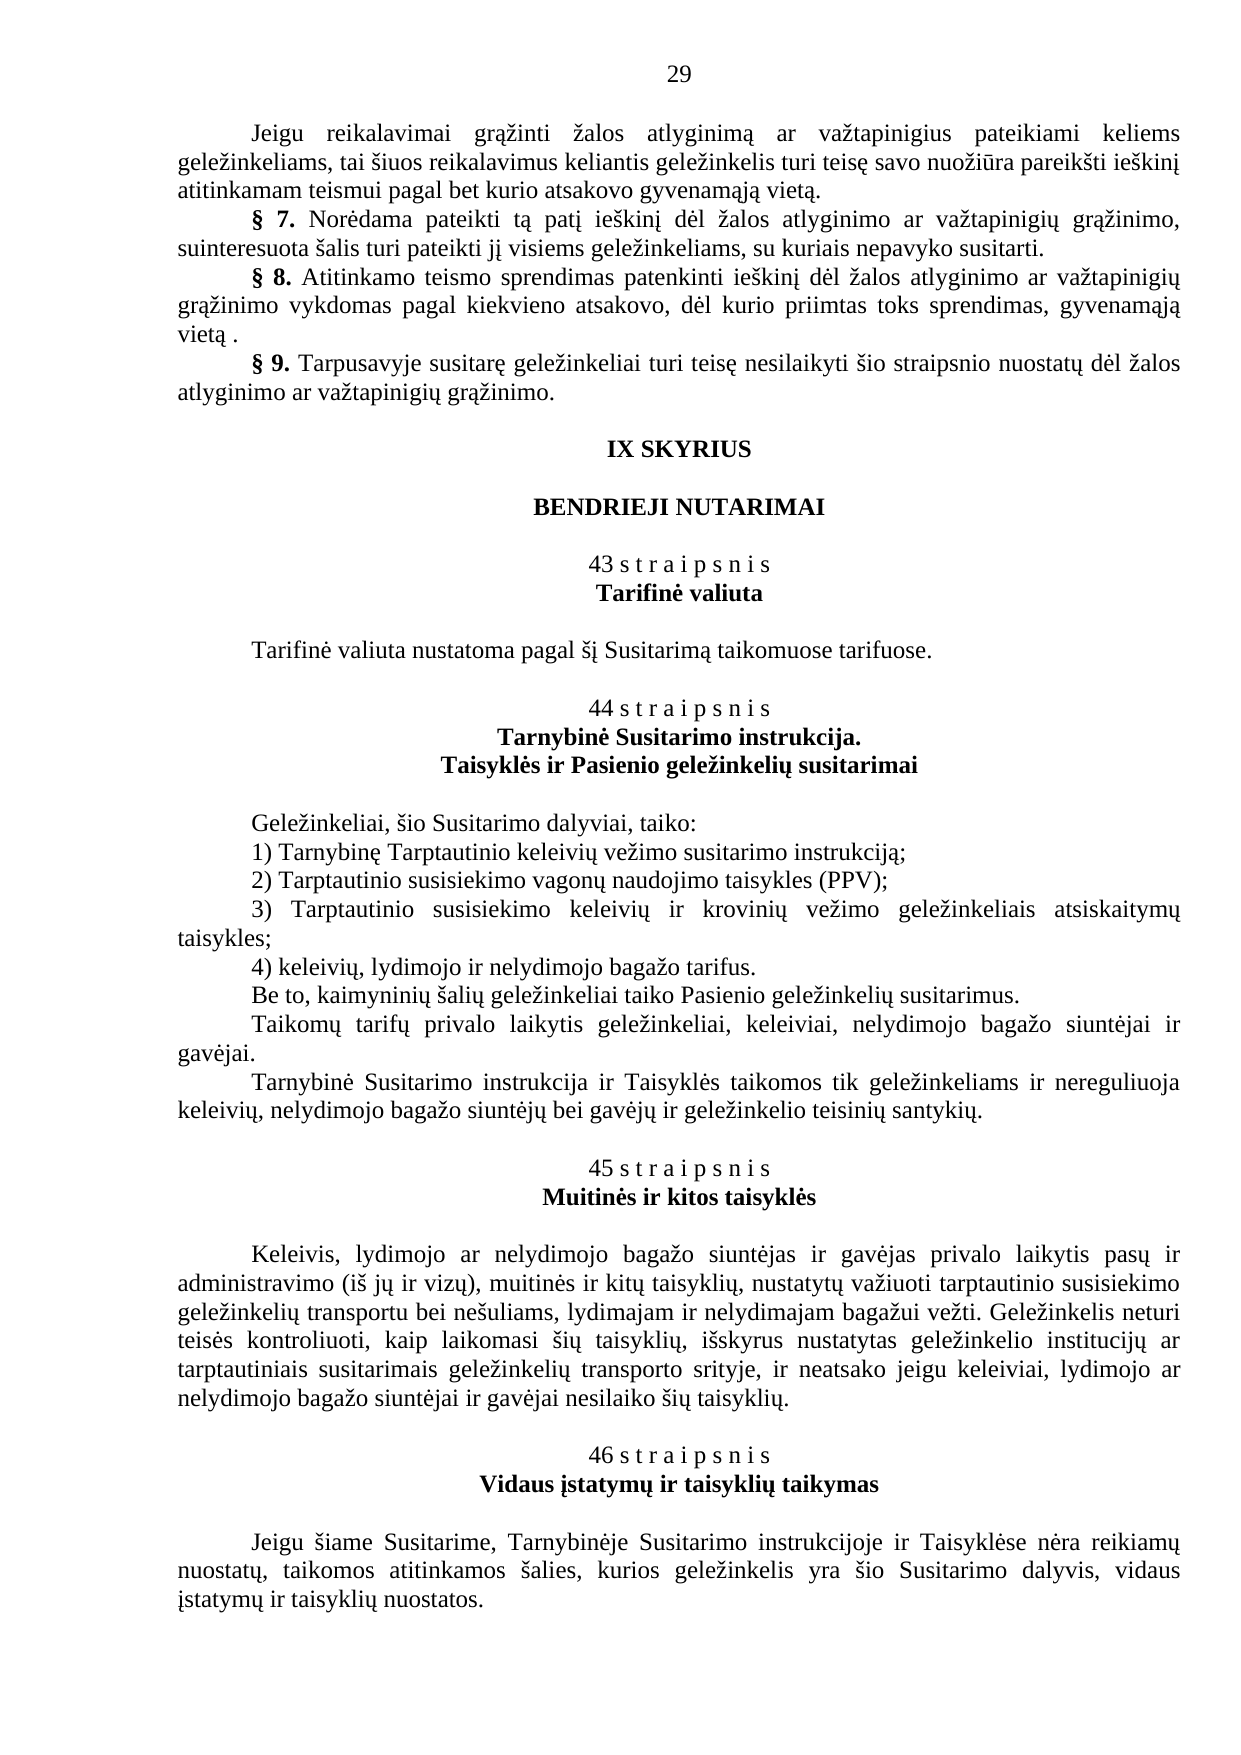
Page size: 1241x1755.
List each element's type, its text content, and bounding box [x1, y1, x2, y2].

text Be to, kaimyninių šalių geležinkeliai taiko Pasienio geležinkelių susitarimus. [177, 981, 1181, 1009]
text 46 straipsnis [177, 1441, 1181, 1469]
text 4) keleivių, lydimojo ir nelydimojo bagažo tarifus. [177, 952, 1181, 981]
text Keleivis, lydimojo ar nelydimojo bagažo siuntėjas ir gavėjas privalo laikytis pasų ir administravimo (iš jų ir vizų), muitinės ir kitų taisyklių, nustatytų važiuoti tarptautinio susisiekimo geležinkelių transportu bei nešuliams, lydimajam ir nelydimajam bagažui vežti. Geležinkelis neturi teisės kontroliuoti, kaip laikomasi šių taisyklių, išskyrus nustatytas geležinkelio institucijų ar tarptautiniais susitarimais geležinkelių transporto srityje, ir neatsako jeigu keleiviai, lydimojo ar nelydimojo bagažo siuntėjai ir gavėjai nesilaiko šių taisyklių. [177, 1239, 1181, 1412]
text BENDRIEJI NUTARIMAI [177, 492, 1181, 521]
text § 9. Tarpusavyje susitarę geležinkeliai turi teisę nesilaikyti šio straipsnio nuostatų dėl žalos atlyginimo ar važtapinigių grąžinimo. [177, 348, 1181, 406]
text § 8. Atitinkamo teismo sprendimas patenkinti ieškinį dėl žalos atlyginimo ar važtapinigių grąžinimo vykdomas pagal kiekvieno atsakovo, dėl kurio priimtas toks sprendimas, gyvenamąją vietą . [177, 262, 1181, 348]
text 1) Tarnybinę Tarptautinio keleivių vežimo susitarimo instrukciją; [177, 837, 1181, 866]
text Vidaus įstatymų ir taisyklių taikymas [177, 1469, 1181, 1498]
text 2) Tarptautinio susisiekimo vagonų naudojimo taisykles (PPV); [177, 866, 1181, 894]
text Jeigu šiame Susitarime, Tarnybinėje Susitarimo instrukcijoje ir Taisyklėse nėra reikiamų nuostatų, taikomos atitinkamos šalies, kurios geležinkelis yra šio Susitarimo dalyvis, vidaus įstatymų ir taisyklių nuostatos. [177, 1527, 1181, 1613]
text Muitinės ir kitos taisyklės [177, 1182, 1181, 1211]
text Jeigu reikalavimai grąžinti žalos atlyginimą ar važtapinigius pateikiami keliems geležinkeliams, tai šiuos reikalavimus keliantis geležinkelis turi teisę savo nuožiūra pareikšti ieškinį atitinkamam teismui pagal bet kurio atsakovo gyvenamąją vietą. [177, 118, 1181, 204]
text IX SKYRIUS [177, 434, 1181, 463]
text Tarnybinė Susitarimo instrukcija. [177, 722, 1181, 751]
text Tarifinė valiuta nustatoma pagal šį Susitarimą taikomuose tarifuose. [177, 636, 1181, 664]
text 44 straipsnis [177, 693, 1181, 722]
text Geležinkeliai, šio Susitarimo dalyviai, taiko: [177, 808, 1181, 837]
text § 7. Norėdama pateikti tą patį ieškinį dėl žalos atlyginimo ar važtapinigių grąžinimo, suinteresuota šalis turi pateikti jį visiems geležinkeliams, su kuriais nepavyko susitarti. [177, 204, 1181, 262]
text Tarnybinė Susitarimo instrukcija ir Taisyklės taikomos tik geležinkeliams ir nereguliuoja keleivių, nelydimojo bagažo siuntėjų bei gavėjų ir geležinkelio teisinių santykių. [177, 1067, 1181, 1124]
text Taisyklės ir Pasienio geležinkelių susitarimai [177, 751, 1181, 779]
text 43 straipsnis [177, 549, 1181, 578]
text 3) Tarptautinio susisiekimo keleivių ir krovinių vežimo geležinkeliais atsiskaitymų taisykles; [177, 894, 1181, 952]
text 45 straipsnis [177, 1153, 1181, 1182]
text Taikomų tarifų privalo laikytis geležinkeliai, keleiviai, nelydimojo bagažo siuntėjai ir gavėjai. [177, 1009, 1181, 1067]
text Tarifinė valiuta [177, 578, 1181, 607]
